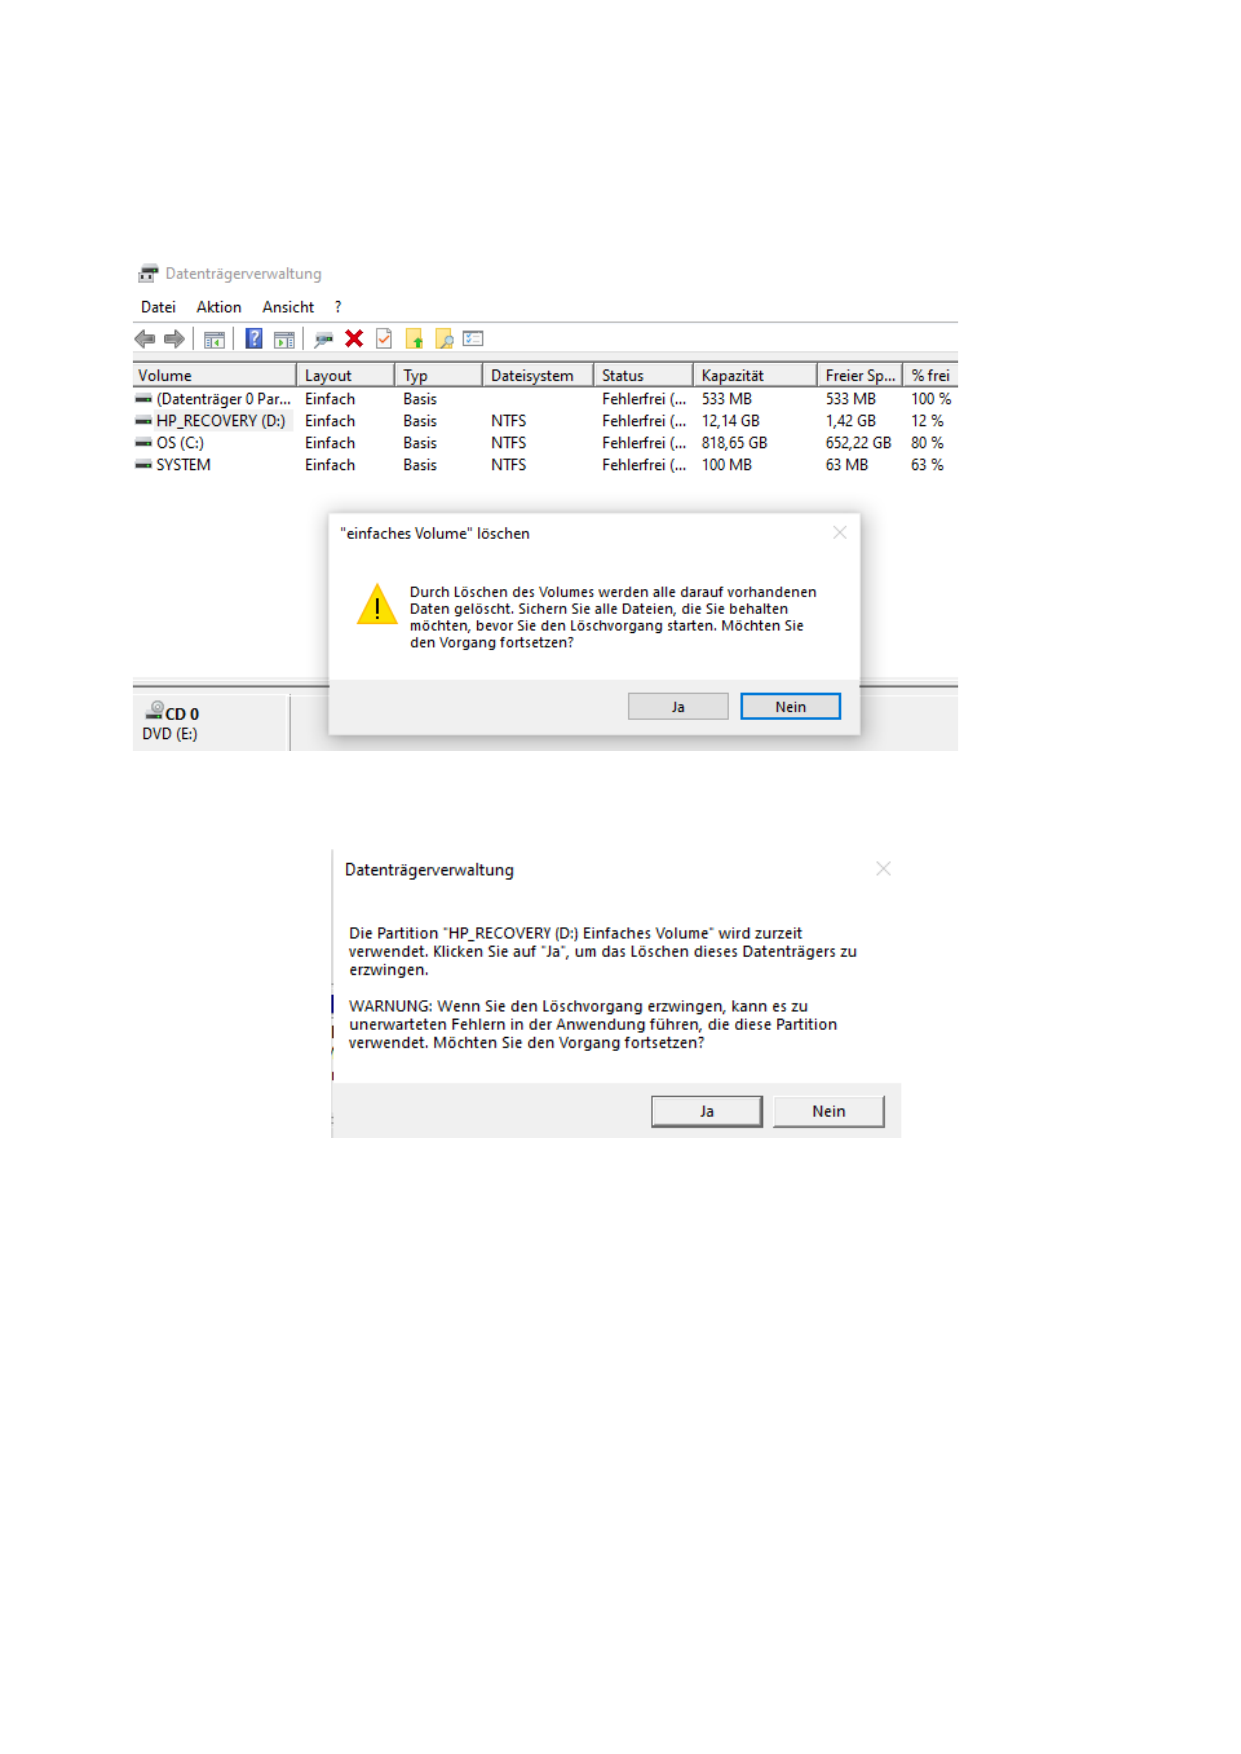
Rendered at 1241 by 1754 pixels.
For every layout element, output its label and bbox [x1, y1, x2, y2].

picture [331, 849, 902, 1138]
picture [132, 257, 959, 751]
